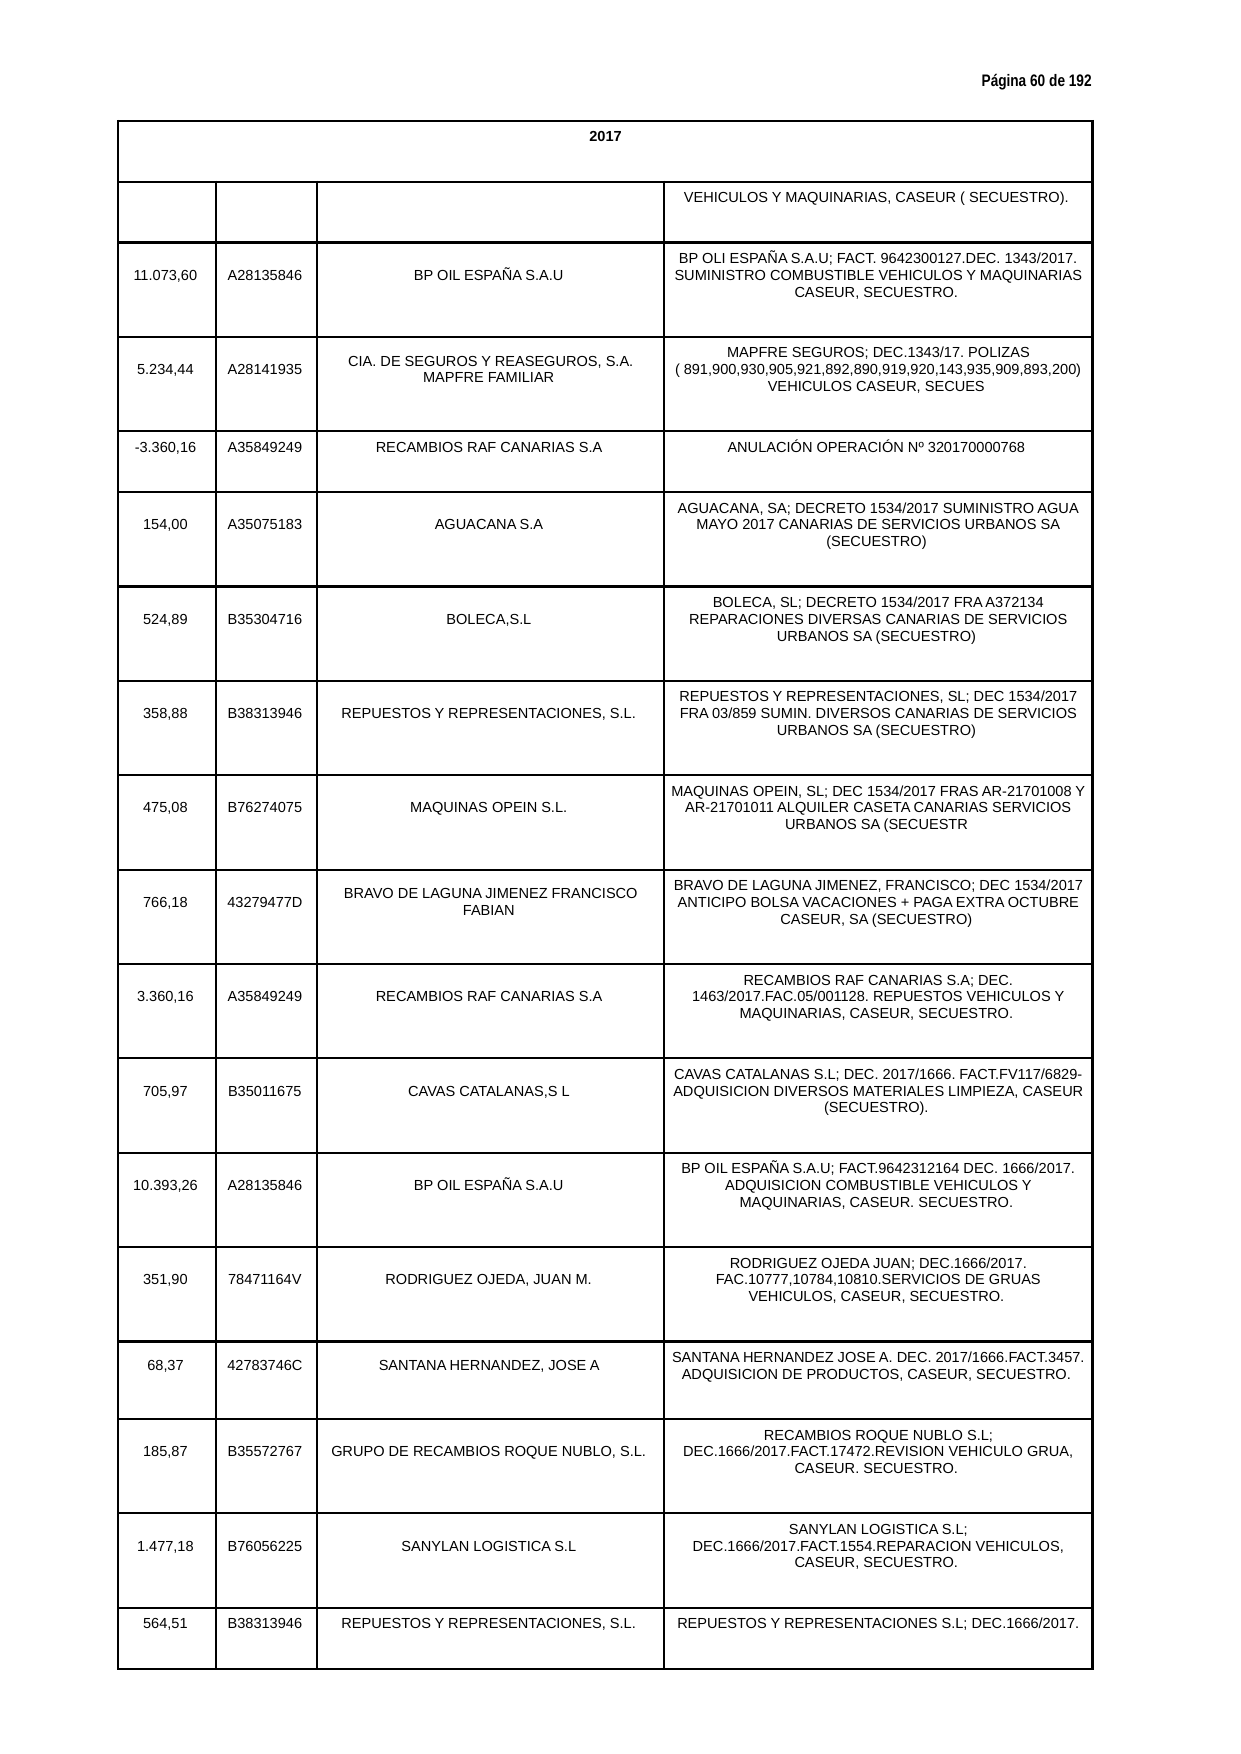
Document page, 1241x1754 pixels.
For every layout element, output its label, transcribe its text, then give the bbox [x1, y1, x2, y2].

table_cell BP OLI ESPAÑA S.A.U; FACT. 9642300127.DEC. 1343/2017. SUMINISTRO COMBUSTIBLE VEHICULOS Y MAQUINARIAS CASEUR, SECUESTRO. [665, 244, 1091, 336]
table_cell B38313946 [217, 682, 316, 774]
table_cell 475,08 [119, 776, 215, 868]
table_cell REPUESTOS Y REPRESENTACIONES, SL; DEC 1534/2017 FRA 03/859 SUMIN. DIVERSOS CANARIAS DE SERVICIOS URBANOS SA (SECUESTRO) [665, 682, 1091, 774]
table_cell 11.073,60 [119, 244, 215, 336]
table_cell CIA. DE SEGUROS Y REASEGUROS, S.A. MAPFRE FAMILIAR [318, 338, 663, 430]
table_cell B35572767 [217, 1420, 316, 1512]
table_cell RECAMBIOS RAF CANARIAS S.A [318, 432, 663, 491]
table_cell BP OIL ESPAÑA S.A.U [318, 244, 663, 336]
table_cell AGUACANA S.A [318, 493, 663, 585]
table_cell 3.360,16 [119, 965, 215, 1057]
table_cell A35849249 [217, 432, 316, 491]
table_cell REPUESTOS Y REPRESENTACIONES, S.L. [318, 1609, 663, 1667]
table_cell B35304716 [217, 588, 316, 680]
table_cell B76056225 [217, 1514, 316, 1607]
table_cell 10.393,26 [119, 1154, 215, 1246]
table_cell GRUPO DE RECAMBIOS ROQUE NUBLO, S.L. [318, 1420, 663, 1512]
table_cell 154,00 [119, 493, 215, 585]
table_cell 68,37 [119, 1343, 215, 1418]
table_cell 564,51 [119, 1609, 215, 1667]
table_cell VEHICULOS Y MAQUINARIAS, CASEUR ( SECUESTRO). [665, 183, 1091, 241]
table_cell 351,90 [119, 1248, 215, 1340]
table_cell A28135846 [217, 244, 316, 336]
table_cell [318, 183, 663, 241]
table_cell SANYLAN LOGISTICA S.L [318, 1514, 663, 1607]
table_cell A35849249 [217, 965, 316, 1057]
table_cell -3.360,16 [119, 432, 215, 491]
table_cell [217, 183, 316, 241]
table_cell MAQUINAS OPEIN S.L. [318, 776, 663, 868]
table_cell 42783746C [217, 1343, 316, 1418]
table_cell BP OIL ESPAÑA S.A.U; FACT.9642312164 DEC. 1666/2017. ADQUISICION COMBUSTIBLE VEHICULOS Y MAQUINARIAS, CASEUR. SECUESTRO. [665, 1154, 1091, 1246]
table_cell 43279477D [217, 871, 316, 963]
table_cell BRAVO DE LAGUNA JIMENEZ FRANCISCO FABIAN [318, 871, 663, 963]
table_cell 1.477,18 [119, 1514, 215, 1607]
table_cell B35011675 [217, 1059, 316, 1152]
table_cell 705,97 [119, 1059, 215, 1152]
table_cell BOLECA, SL; DECRETO 1534/2017 FRA A372134 REPARACIONES DIVERSAS CANARIAS DE SERVICIOS URBANOS SA (SECUESTRO) [665, 588, 1091, 680]
table_cell A28141935 [217, 338, 316, 430]
table_cell ANULACIÓN OPERACIÓN Nº 320170000768 [665, 432, 1091, 491]
table_cell SANTANA HERNANDEZ, JOSE A [318, 1343, 663, 1418]
table_cell 185,87 [119, 1420, 215, 1512]
table_cell CAVAS CATALANAS,S L [318, 1059, 663, 1152]
table_cell CAVAS CATALANAS S.L; DEC. 2017/1666. FACT.FV117/6829- ADQUISICION DIVERSOS MATERIALES LIMPIEZA, CASEUR (SECUESTRO). [665, 1059, 1091, 1152]
table_cell A35075183 [217, 493, 316, 585]
table_cell MAQUINAS OPEIN, SL; DEC 1534/2017 FRAS AR-21701008 Y AR-21701011 ALQUILER CASETA CANARIAS SERVICIOS URBANOS SA (SECUESTR [665, 776, 1091, 868]
table_cell BRAVO DE LAGUNA JIMENEZ, FRANCISCO; DEC 1534/2017 ANTICIPO BOLSA VACACIONES + PAGA EXTRA OCTUBRE CASEUR, SA (SECUESTRO) [665, 871, 1091, 963]
table_cell MAPFRE SEGUROS; DEC.1343/17. POLIZAS ( 891,900,930,905,921,892,890,919,920,143,935,909,893,200) VEHICULOS CASEUR, SECUES [665, 338, 1091, 430]
table_cell [119, 183, 215, 241]
table_cell BOLECA,S.L [318, 588, 663, 680]
table_cell 78471164V [217, 1248, 316, 1340]
table_cell 5.234,44 [119, 338, 215, 430]
table_cell BP OIL ESPAÑA S.A.U [318, 1154, 663, 1246]
table_cell 766,18 [119, 871, 215, 963]
table_cell 358,88 [119, 682, 215, 774]
table_cell A28135846 [217, 1154, 316, 1246]
table_cell AGUACANA, SA; DECRETO 1534/2017 SUMINISTRO AGUA MAYO 2017 CANARIAS DE SERVICIOS URBANOS SA (SECUESTRO) [665, 493, 1091, 585]
table_cell REPUESTOS Y REPRESENTACIONES S.L; DEC.1666/2017. [665, 1609, 1091, 1667]
table_cell SANTANA HERNANDEZ JOSE A. DEC. 2017/1666.FACT.3457. ADQUISICION DE PRODUCTOS, CASEUR, SECUESTRO. [665, 1343, 1091, 1418]
table_cell RECAMBIOS ROQUE NUBLO S.L; DEC.1666/2017.FACT.17472.REVISION VEHICULO GRUA, CASEUR. SECUESTRO. [665, 1420, 1091, 1512]
table_cell RODRIGUEZ OJEDA, JUAN M. [318, 1248, 663, 1340]
table_cell RECAMBIOS RAF CANARIAS S.A [318, 965, 663, 1057]
table_header 2017 [119, 122, 1091, 181]
table_cell 524,89 [119, 588, 215, 680]
table_cell B38313946 [217, 1609, 316, 1667]
table_cell B76274075 [217, 776, 316, 868]
table_cell REPUESTOS Y REPRESENTACIONES, S.L. [318, 682, 663, 774]
table_cell RECAMBIOS RAF CANARIAS S.A; DEC. 1463/2017.FAC.05/001128. REPUESTOS VEHICULOS Y MAQUINARIAS, CASEUR, SECUESTRO. [665, 965, 1091, 1057]
table_cell RODRIGUEZ OJEDA JUAN; DEC.1666/2017. FAC.10777,10784,10810.SERVICIOS DE GRUAS VEHICULOS, CASEUR, SECUESTRO. [665, 1248, 1091, 1340]
table_cell SANYLAN LOGISTICA S.L; DEC.1666/2017.FACT.1554.REPARACION VEHICULOS, CASEUR, SECUESTRO. [665, 1514, 1091, 1607]
